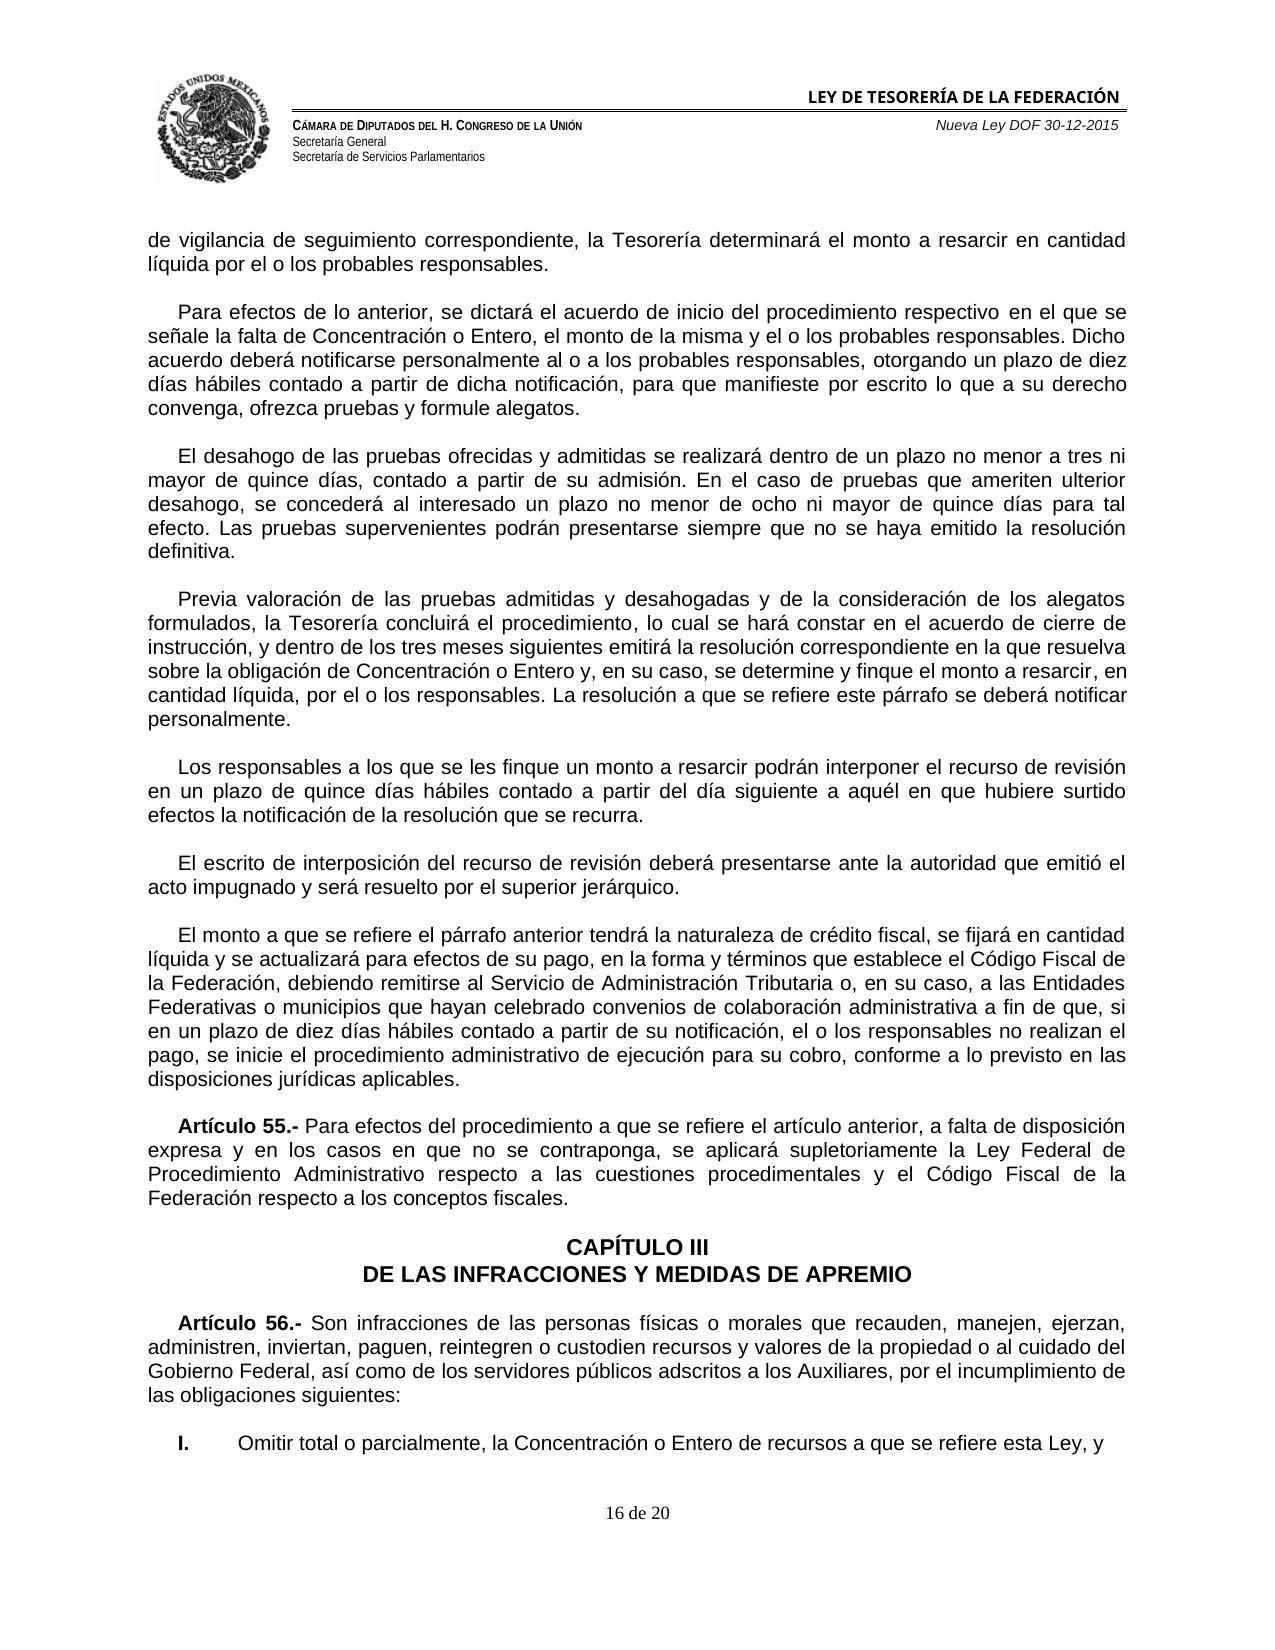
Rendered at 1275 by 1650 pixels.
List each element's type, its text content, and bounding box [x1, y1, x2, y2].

text El escrito de interposición del recurso de revisión deberá presentarse ante la autoridad que emitió el acto impugnado y será resuelto por el superior jerárquico. [148, 851, 1127, 899]
text I. Omitir total o parcialmente, la Concentración o Entero de recursos a que se refiere esta Ley, y [178, 1431, 1127, 1454]
text Artículo 55.- Para efectos del procedimiento a que se refiere el artículo anterior, a falta de disposición expresa y en los casos en que no se contraponga, se aplicará supletoriamente la Ley Federal de Procedimiento Administrativo respecto a las cuestiones procedimentales y el Código Fiscal de la Federación respecto a los conceptos fiscales. [148, 1114, 1127, 1210]
text El monto a que se refiere el párrafo anterior tendrá la naturaleza de crédito fiscal, se fijará en cantidad líquida y se actualizará para efectos de su pago, en la forma y términos que establece el Código Fiscal de la Federación, debiendo remitirse al Servicio de Administración Tributaria o, en su caso, a las Entidades Federativas o municipios que hayan celebrado convenios de colaboración administrativa a fin de que, si en un plazo de diez días hábiles contado a partir de su notificación, el o los responsables no realizan el pago, se inicie el procedimiento administrativo de ejecución para su cobro, conforme a lo previsto en las disposiciones jurídicas aplicables. [148, 923, 1127, 1090]
text DE LAS INFRACCIONES Y MEDIDAS DE APREMIO [148, 1261, 1127, 1287]
text de vigilancia de seguimiento correspondiente, la Tesorería determinará el monto a resarcir en cantidad líquida por el o los probables responsables. [148, 228, 1127, 276]
text Los responsables a los que se les finque un monto a resarcir podrán interponer el recurso de revisión en un plazo de quince días hábiles contado a partir del día siguiente a aquél en que hubiere surtido efectos la notificación de la resolución que se recurra. [148, 755, 1127, 827]
text Para efectos de lo anterior, se dictará el acuerdo de inicio del procedimiento respectivo en el que se señale la falta de Concentración o Entero, el monto de la misma y el o los probables responsables. Dicho acuerdo deberá notificarse personalmente al o a los probables responsables, otorgando un plazo de diez días hábiles contado a partir de dicha notificación, para que manifieste por escrito lo que a su derecho convenga, ofrezca pruebas y formule alegatos. [148, 300, 1127, 419]
text Previa valoración de las pruebas admitidas y desahogadas y de la consideración de los alegatos formulados, la Tesorería concluirá el procedimiento, lo cual se hará constar en el acuerdo de cierre de instrucción, y dentro de los tres meses siguientes emitirá la resolución correspondiente en la que resuelva sobre la obligación de Concentración o Entero y, en su caso, se determine y finque el monto a resarcir, en cantidad líquida, por el o los responsables. La resolución a que se refiere este párrafo se deberá notificar personalmente. [148, 587, 1127, 731]
text El desahogo de las pruebas ofrecidas y admitidas se realizará dentro de un plazo no menor a tres ni mayor de quince días, contado a partir de su admisión. En el caso de pruebas que ameriten ulterior desahogo, se concederá al interesado un plazo no menor de ocho ni mayor de quince días para tal efecto. Las pruebas supervenientes podrán presentarse siempre que no se haya emitido la resolución definitiva. [148, 443, 1127, 563]
text CAPÍTULO III [148, 1234, 1127, 1261]
text Artículo 56.- Son infracciones de las personas físicas o morales que recauden, manejen, ejerzan, administren, inviertan, paguen, reintegren o custodien recursos y valores de la propiedad o al cuidado del Gobierno Federal, así como de los servidores públicos adscritos a los Auxiliares, por el incumplimiento de las obligaciones siguientes: [148, 1311, 1127, 1407]
